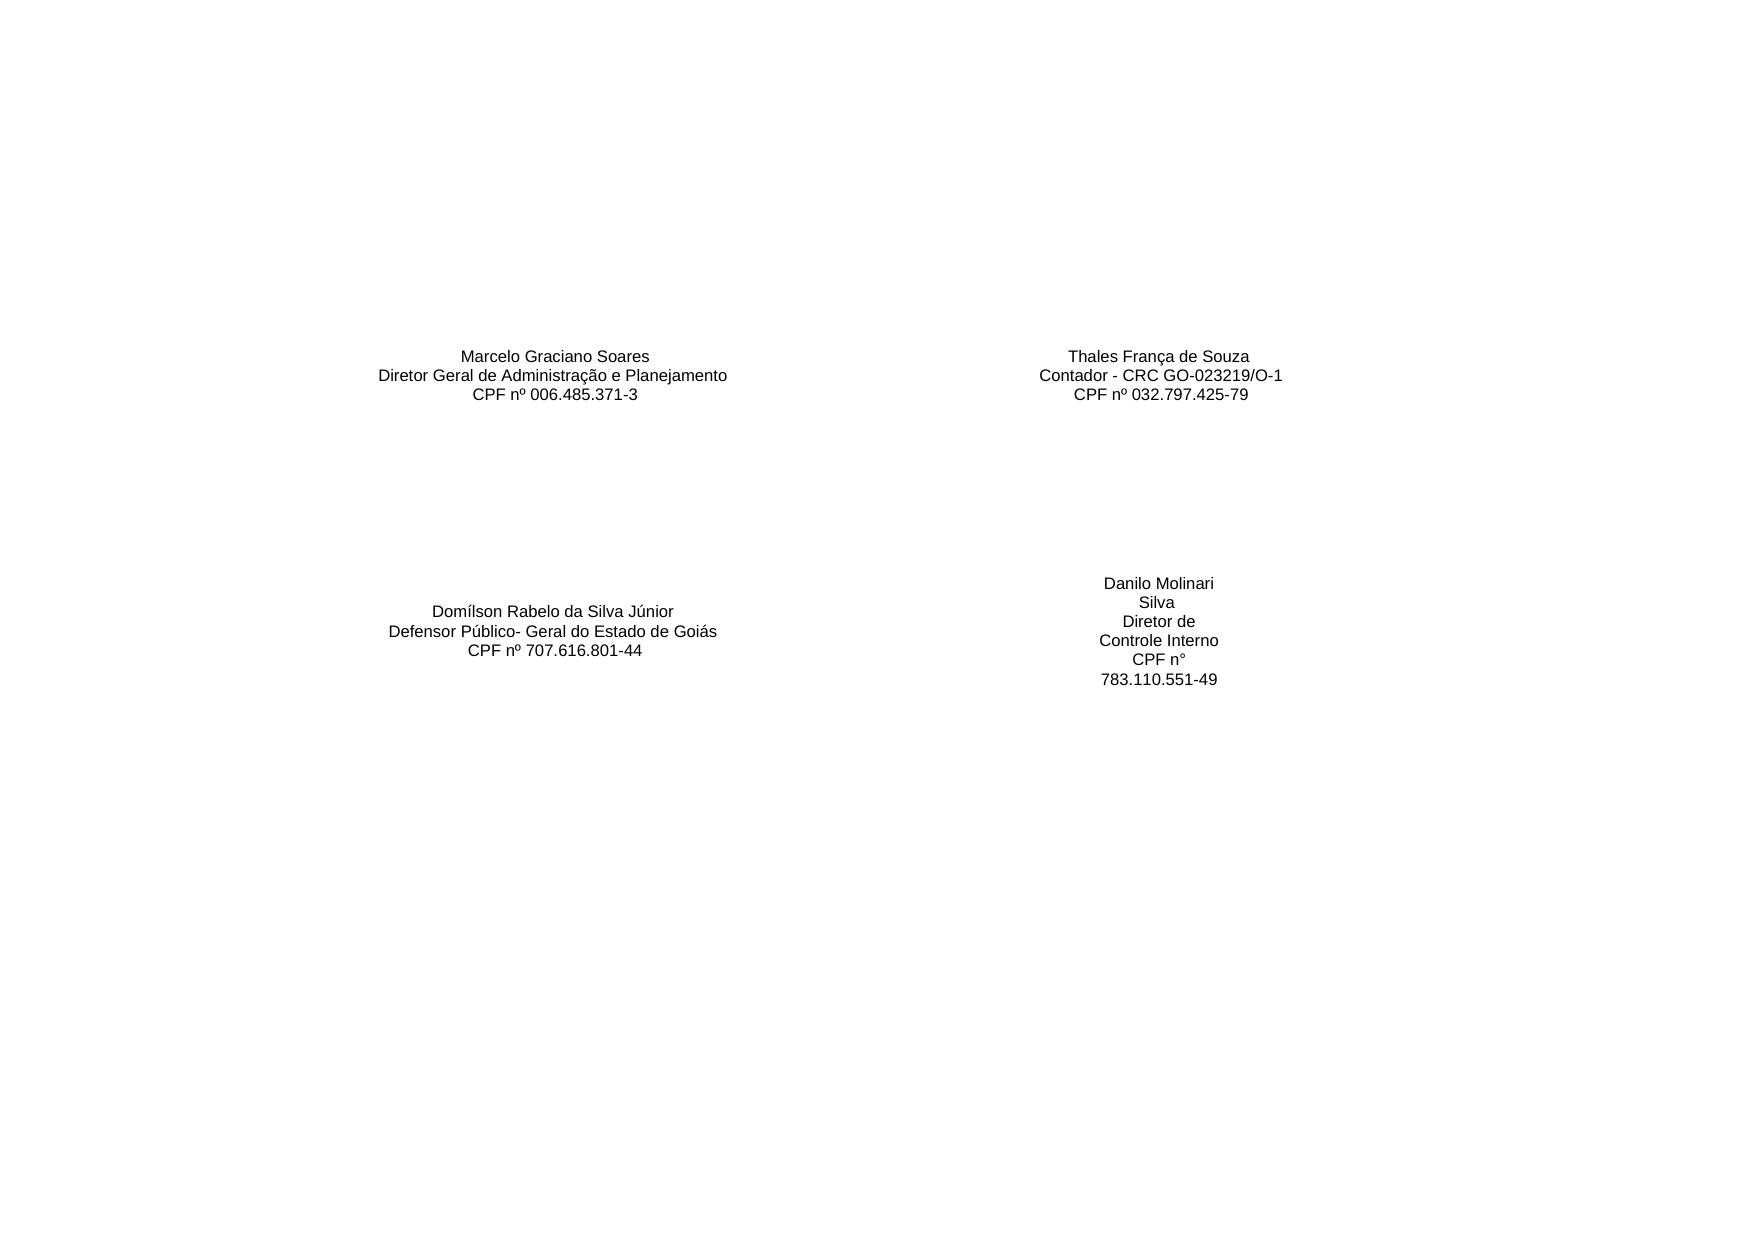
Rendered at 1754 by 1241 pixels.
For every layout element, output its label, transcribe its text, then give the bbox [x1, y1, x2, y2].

table_cell [1236, 177, 1359, 204]
table_cell [148, 230, 842, 257]
table_cell [1081, 177, 1236, 204]
table_cell Thales França de Souza Contador - CRC GO-023219/O-1 CPF nº 032.797.425-79 [963, 257, 1359, 494]
table_cell [1081, 230, 1236, 257]
table_cell [842, 494, 962, 521]
table_cell [963, 177, 1081, 204]
table_cell [1487, 230, 1592, 257]
table_cell [1360, 177, 1487, 204]
table_cell [1592, 177, 1606, 204]
table_cell [842, 177, 962, 204]
table_cell [148, 177, 842, 204]
table_cell [1360, 204, 1487, 230]
table_cell [1487, 257, 1592, 494]
table_cell [842, 204, 962, 230]
table_cell [1360, 230, 1487, 257]
table_cell [1592, 521, 1606, 741]
table_cell [963, 230, 1081, 257]
table_cell [1487, 494, 1592, 521]
table_cell [963, 521, 1081, 741]
table_cell [1487, 521, 1592, 741]
table_cell [1592, 204, 1606, 230]
table_cell [1487, 177, 1592, 204]
table_cell [1592, 494, 1606, 521]
table_cell [1592, 230, 1606, 257]
table_cell Danilo Molinari Silva Diretor de Controle Interno CPF n° 783.110.551-49 [1081, 521, 1236, 741]
table_cell [1360, 521, 1487, 741]
table_cell Marcelo Graciano Soares Diretor Geral de Administração e Planejamento CPF nº 006.485.371-3 [148, 257, 962, 494]
table_cell [1081, 204, 1236, 230]
table_cell [148, 494, 842, 521]
table_cell [1236, 230, 1359, 257]
table_cell [1236, 204, 1359, 230]
table_cell [148, 204, 842, 230]
table_cell [963, 494, 1236, 521]
table_cell [963, 204, 1081, 230]
table_cell [842, 230, 962, 257]
table_cell [1236, 521, 1359, 741]
table_cell [1236, 494, 1359, 521]
table_cell [1592, 257, 1606, 494]
table_cell [1360, 494, 1487, 521]
table_cell [1360, 257, 1487, 494]
table_cell Domílson Rabelo da Silva Júnior Defensor Público- Geral do Estado de Goiás CPF nº 707.616.801-44 [148, 521, 962, 741]
table_cell [1487, 204, 1592, 230]
